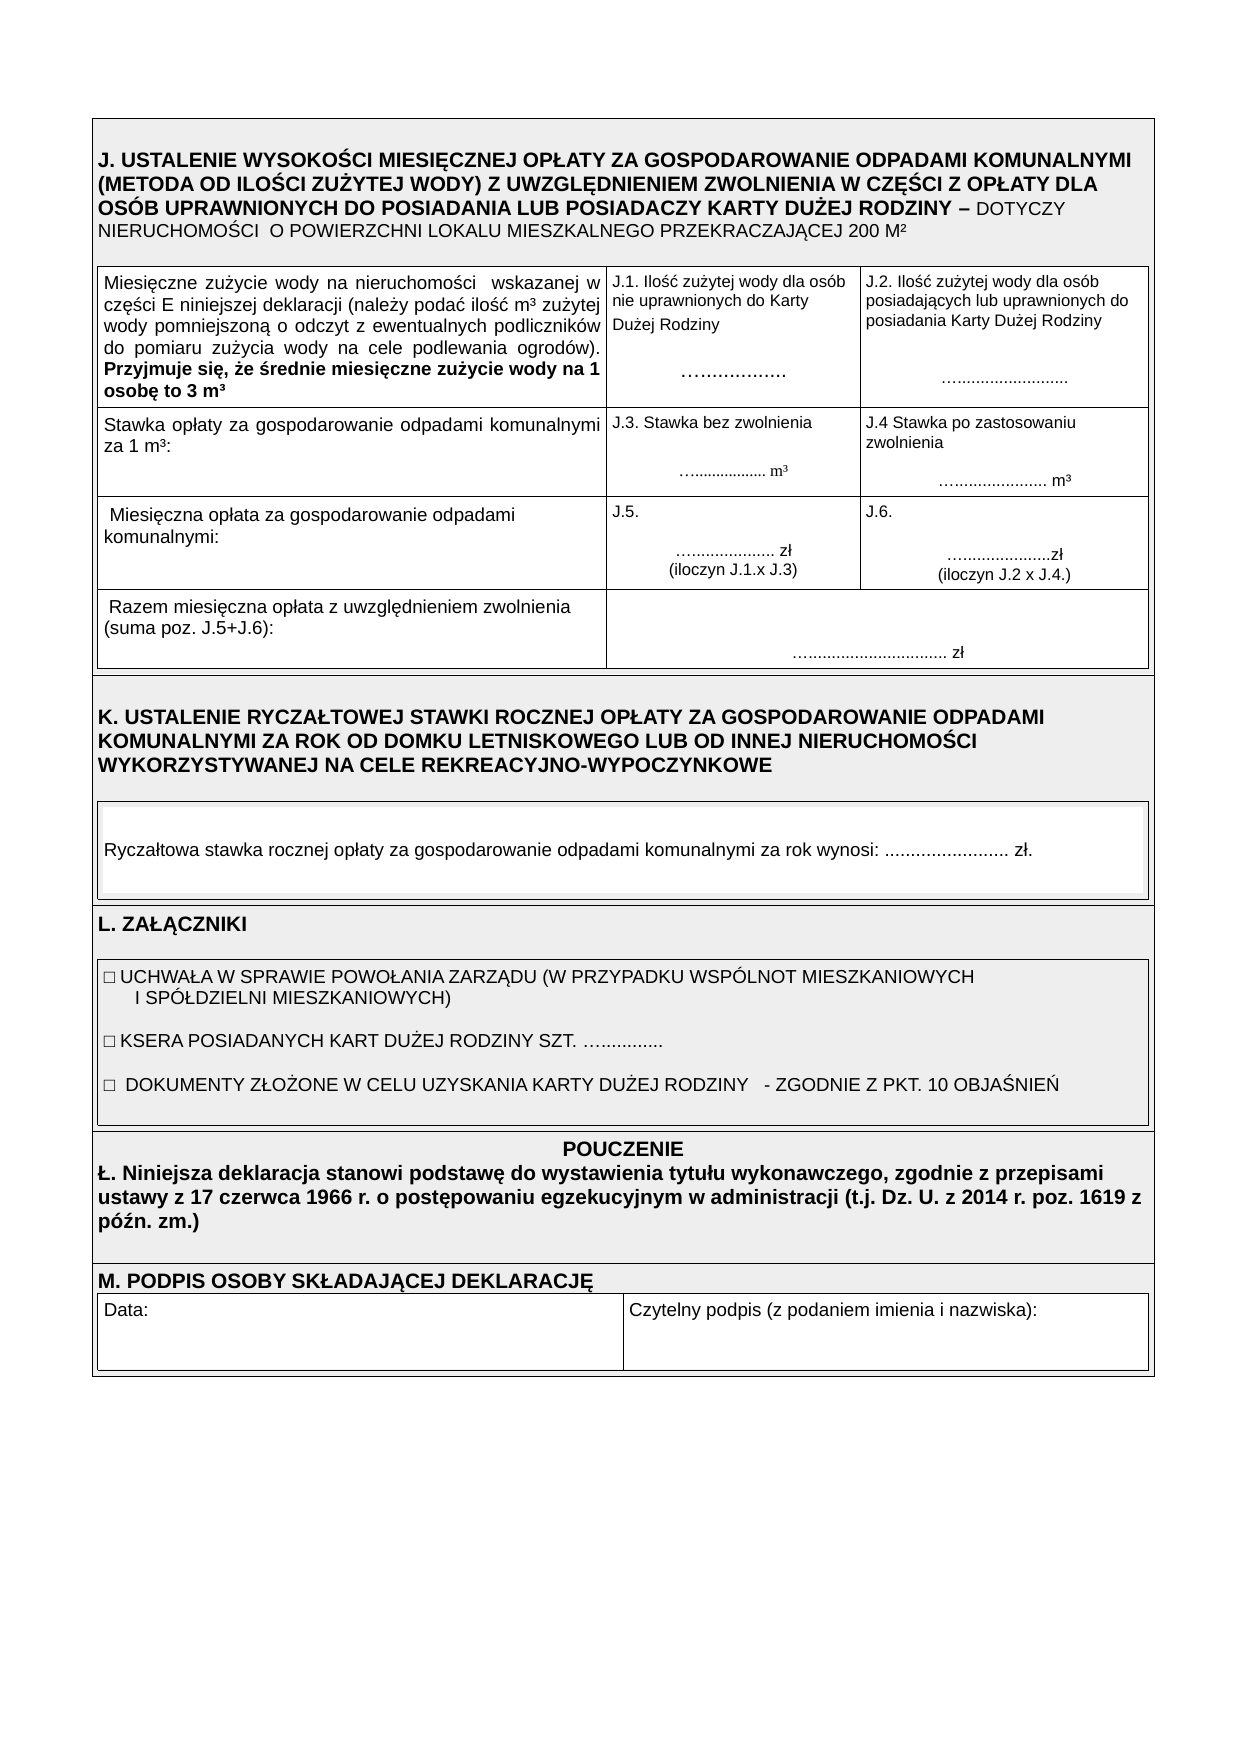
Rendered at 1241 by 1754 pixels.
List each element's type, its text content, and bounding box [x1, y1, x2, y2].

table_cell J.6. …...................zł (iloczyn J.2 x J.4.) [861, 497, 1148, 589]
table_header Czytelny podpis (z podaniem imienia i nazwiska): [624, 1294, 1148, 1369]
table_cell J.4 Stawka po zastosowaniu zwolnienia ….................... m³ [861, 408, 1148, 496]
table_header □ Uchwała w sprawie powołania zarządu (w przypadku wspÓlnot mieszkaniowych i spółdzielni mieszkaniowych) □ Ksera posiadanych kart dużej rodziny szt. …............ □ dokumenty złożone w celu uzyskania karty dużej rodziny - zgodnie z pkt. 10 objaśnień [98, 960, 1148, 1124]
table_cell M. PODPIS OSOBY SKŁADAJĄCEJ DEKLARACJĘ [93, 1264, 1154, 1376]
table_cell J.5. ….................. zł (iloczyn J.1.x J.3) [607, 497, 860, 589]
table_header J.1. Ilość zużytej wody dla osób nie uprawnionych do Karty Dużej Rodziny …............... [607, 267, 860, 407]
table_cell Miesięczna opłata za gospodarowanie odpadami komunalnymi: [98, 497, 606, 589]
table_header Miesięczne zużycie wody na nieruchomości wskazanej w części E niniejszej deklaracji (należy podać ilość m³ zużytej wody pomniejszoną o odczyt z ewentualnych podliczników do pomiaru zużycia wody na cele podlewania ogrodów). Przyjmuje się, że średnie miesięczne zużycie wody na 1 osobę to 3 m³ [98, 267, 606, 407]
table_cell J.3. Stawka bez zwolnienia …................. m³ [607, 408, 860, 496]
table_header J.2. Ilość zużytej wody dla osób posiadających lub uprawnionych do posiadania Karty Dużej Rodziny …........................ [861, 267, 1148, 407]
table_header Ryczałtowa stawka rocznej opłaty za gospodarowanie odpadami komunalnymi za rok wynosi: ........................ zł. [98, 802, 1148, 899]
table_cell L. ZAŁĄCZNIKI [93, 906, 1154, 1131]
table_cell ….............................. zł [607, 590, 1148, 668]
table_cell Razem miesięczna opłata z uwzględnieniem zwolnienia (suma poz. J.5+J.6): [98, 590, 606, 668]
table_header Data: [98, 1294, 623, 1369]
table_cell POUCZENIE Ł. Niniejsza deklaracja stanowi podstawę do wystawienia tytułu wykonawczego, zgodnie z przepisami ustawy z 17 czerwca 1966 r. o postępowaniu egzekucyjnym w administracji (t.j. Dz. U. z 2014 r. poz. 1619 z późn. zm.) [93, 1132, 1154, 1263]
table_cell Stawka opłaty za gospodarowanie odpadami komunalnymi za 1 m³: [98, 408, 606, 496]
table_header J. Ustalenie wysokości miesięcznej opłaty za gospodarowanie odpadami komunalnymi (metoda od ilości zużytej wody) z uwzględnieniem zwolnienia W części z opłaty dla osób uprawnionych do posiadania lub Posiadaczy Karty Dużej Rodziny – DOTYCZY NIERUCHOMOŚCI o powierzchni lokalu mieszkalnego Przekraczającej 200 m² [93, 119, 1154, 674]
table_cell K. Ustalenie Ryczałtowej stawki rocznej opłaty za gospodarowanie odpadami komunalnymi za rok od domku letniskowego lub od innej nieruchomości wykorzystywanej na cele rekreacyjno-wypoczynkowe [93, 676, 1154, 905]
